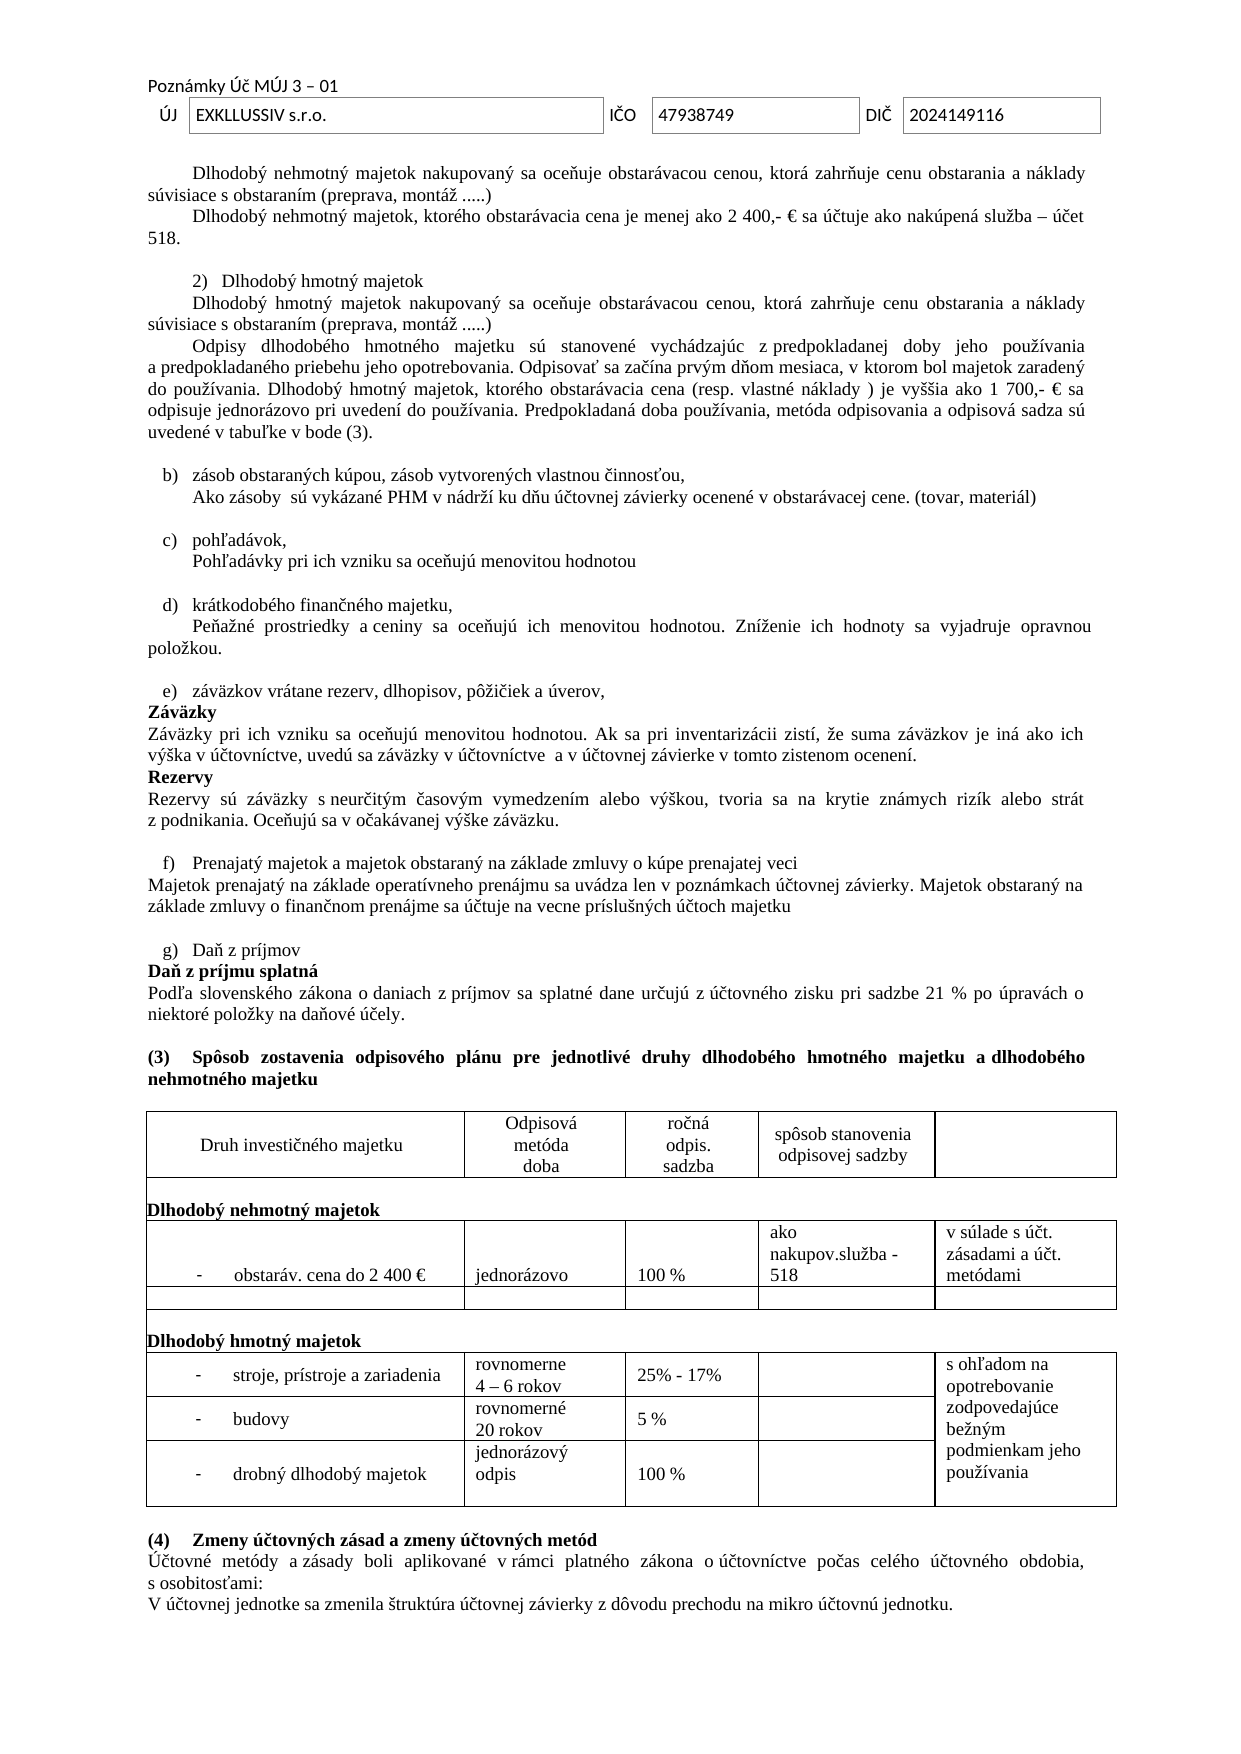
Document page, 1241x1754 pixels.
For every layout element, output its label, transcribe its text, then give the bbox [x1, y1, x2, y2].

table_cell jednorázový odpis [465, 1441, 625, 1506]
table_header Odpisová metóda doba [465, 1112, 625, 1177]
table_cell rovnomerné 20 rokov [465, 1397, 625, 1440]
table_cell [465, 1287, 625, 1308]
table_cell [1111, 1310, 1116, 1352]
table_cell [1043, 1178, 1111, 1220]
table_cell rovnomerne 4 – 6 rokov [465, 1353, 625, 1396]
table_cell [147, 1287, 464, 1308]
text g) Daň z príjmov [148, 938, 1085, 960]
table_cell [759, 1441, 934, 1506]
table_cell stroje, prístroje a zariadenia [147, 1353, 464, 1396]
text Peňažné prostriedky a ceniny sa oceňujú ich menovitou hodnotou. Zníženie ich hodnoty sa vyjadruje opravnou položkou. [148, 615, 1093, 658]
table_cell s ohľadom na opotrebovanie zodpovedajúce bežným podmienkam jeho používania [936, 1353, 1116, 1506]
table_cell Dlhodobý nehmotný majetok [147, 1178, 1043, 1220]
text 2) Dlhodobý hmotný majetok [148, 270, 1093, 292]
table_cell v súlade s účt. zásadami a účt. metódami [936, 1221, 1116, 1286]
table_cell budovy [147, 1397, 464, 1440]
table_cell drobný dlhodobý majetok [147, 1441, 464, 1506]
table_header [936, 1112, 1116, 1177]
table_cell ako nakupov.služba - 518 [759, 1221, 934, 1286]
table_cell 100 % [626, 1221, 758, 1286]
table_cell [759, 1353, 934, 1396]
text Dlhodobý hmotný majetok nakupovaný sa oceňuje obstarávacou cenou, ktorá zahrňuje cenu obstarania a náklady súvisiace s obstaraním (preprava, montáž .....) [148, 292, 1085, 335]
text Rezervy sú záväzky s neurčitým časovým vymedzením alebo výškou, tvoria sa na krytie známych rizík alebo strát z podnikania. Oceňujú sa v očakávanej výške záväzku. [148, 787, 1085, 831]
table_header spôsob stanovenia odpisovej sadzby [759, 1112, 934, 1177]
text Pohľadávky pri ich vzniku sa oceňujú menovitou hodnotou [148, 550, 1085, 572]
table_cell 25% - 17% [626, 1353, 758, 1396]
table_cell Dlhodobý hmotný majetok [147, 1310, 1043, 1352]
table_cell [626, 1287, 758, 1308]
text d) krátkodobého finančného majetku, [148, 593, 1085, 615]
table_cell [759, 1397, 934, 1440]
text Rezervy [148, 766, 1085, 787]
table_cell jednorázovo [465, 1221, 625, 1286]
table_cell obstaráv. cena do 2 400 € [147, 1221, 464, 1286]
table_cell [1111, 1178, 1116, 1220]
table_header Druh investičného majetku [147, 1112, 464, 1177]
text f) Prenajatý majetok a majetok obstaraný na základe zmluvy o kúpe prenajatej veci [148, 852, 1085, 874]
table_cell 100 % [626, 1441, 758, 1506]
text Podľa slovenského zákona o daniach z príjmov sa splatné dane určujú z účtovného zisku pri sadzbe 21 % po úpravách o niektoré položky na daňové účely. [148, 982, 1085, 1025]
text b) zásob obstaraných kúpou, zásob vytvorených vlastnou činnosťou, [148, 464, 1085, 486]
text e) záväzkov vrátane rezerv, dlhopisov, pôžičiek a úverov, [148, 680, 1085, 701]
table_header ročná odpis. sadzba [626, 1112, 758, 1177]
text Majetok prenajatý na základe operatívneho prenájmu sa uvádza len v poznámkach účtovnej závierky. Majetok obstaraný na základe zmluvy o finančnom prenájme sa účtuje na vecne príslušných účtoch majetku [148, 874, 1085, 917]
text Účtovné metódy a zásady boli aplikované v rámci platného zákona o účtovníctve počas celého účtovného obdobia, s osobitosťami: [148, 1550, 1085, 1593]
table_cell [759, 1287, 934, 1308]
text Dlhodobý nehmotný majetok nakupovaný sa oceňuje obstarávacou cenou, ktorá zahrňuje cenu obstarania a náklady súvisiace s obstaraním (preprava, montáž .....) [148, 162, 1085, 205]
text (4) Zmeny účtovných zásad a zmeny účtovných metód [148, 1528, 1085, 1550]
table_cell [936, 1287, 1116, 1308]
text (3) Spôsob zostavenia odpisového plánu pre jednotlivé druhy dlhodobého hmotného majetku a dlhodobého nehmotného majetku [148, 1046, 1085, 1089]
text c) pohľadávok, [148, 529, 1085, 550]
table_cell 5 % [626, 1397, 758, 1440]
text Záväzky pri ich vzniku sa oceňujú menovitou hodnotou. Ak sa pri inventarizácii zistí, že suma záväzkov je iná ako ich výška v účtovníctve, uvedú sa záväzky v účtovníctve a v účtovnej závierke v tomto zistenom ocenení. [148, 723, 1085, 766]
text Záväzky [148, 701, 1085, 723]
text Dlhodobý nehmotný majetok, ktorého obstarávacia cena je menej ako 2 400,- € sa účtuje ako nakúpená služba – účet 518. [148, 205, 1085, 248]
text V účtovnej jednotke sa zmenila štruktúra účtovnej závierky z dôvodu prechodu na mikro účtovnú jednotku. [148, 1593, 1085, 1615]
table_cell [1043, 1310, 1111, 1352]
text Odpisy dlhodobého hmotného majetku sú stanovené vychádzajúc z predpokladanej doby jeho používania a predpokladaného priebehu jeho opotrebovania. Odpisovať sa začína prvým dňom mesiaca, v ktorom bol majetok zaradený do používania. Dlhodobý hmotný majetok, ktorého obstarávacia cena (resp. vlastné náklady ) je vyššia ako 1 700,- € sa odpisuje jednorázovo pri uvedení do používania. Predpokladaná doba používania, metóda odpisovania a odpisová sadza sú uvedené v tabuľke v bode (3). [148, 335, 1085, 442]
text Ako zásoby sú vykázané PHM v nádrží ku dňu účtovnej závierky ocenené v obstarávacej cene. (tovar, materiál) [148, 486, 1085, 507]
text Daň z príjmu splatná [148, 960, 1085, 982]
